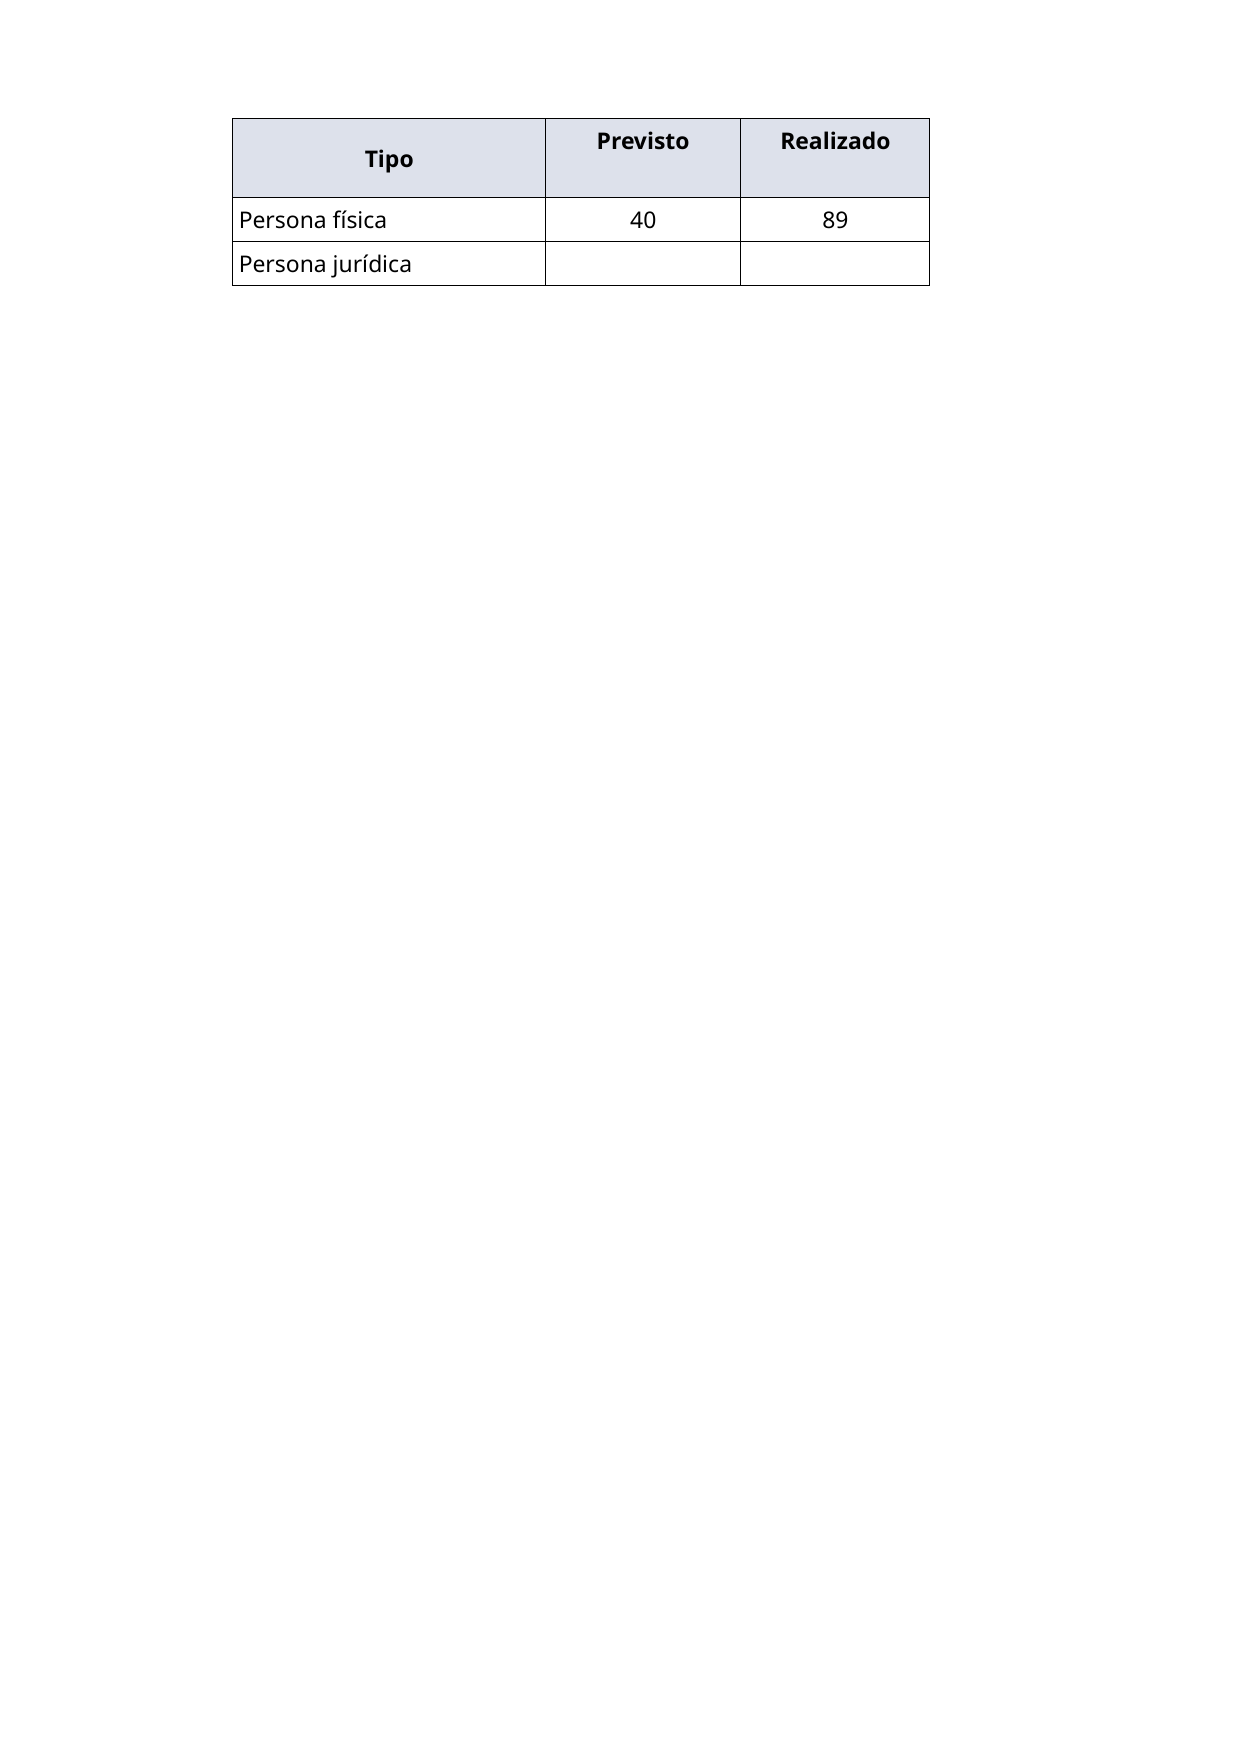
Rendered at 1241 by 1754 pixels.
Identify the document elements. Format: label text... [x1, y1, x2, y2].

table_cell Persona jurídica [233, 242, 545, 285]
table_cell [741, 242, 929, 285]
table_cell 89 [741, 198, 929, 241]
table_header Tipo [233, 119, 545, 197]
table_cell [546, 242, 740, 285]
table_cell Realizado [741, 119, 929, 197]
table_cell 40 [546, 198, 740, 241]
table_cell Previsto [546, 119, 740, 197]
table_cell Persona física [233, 198, 545, 241]
